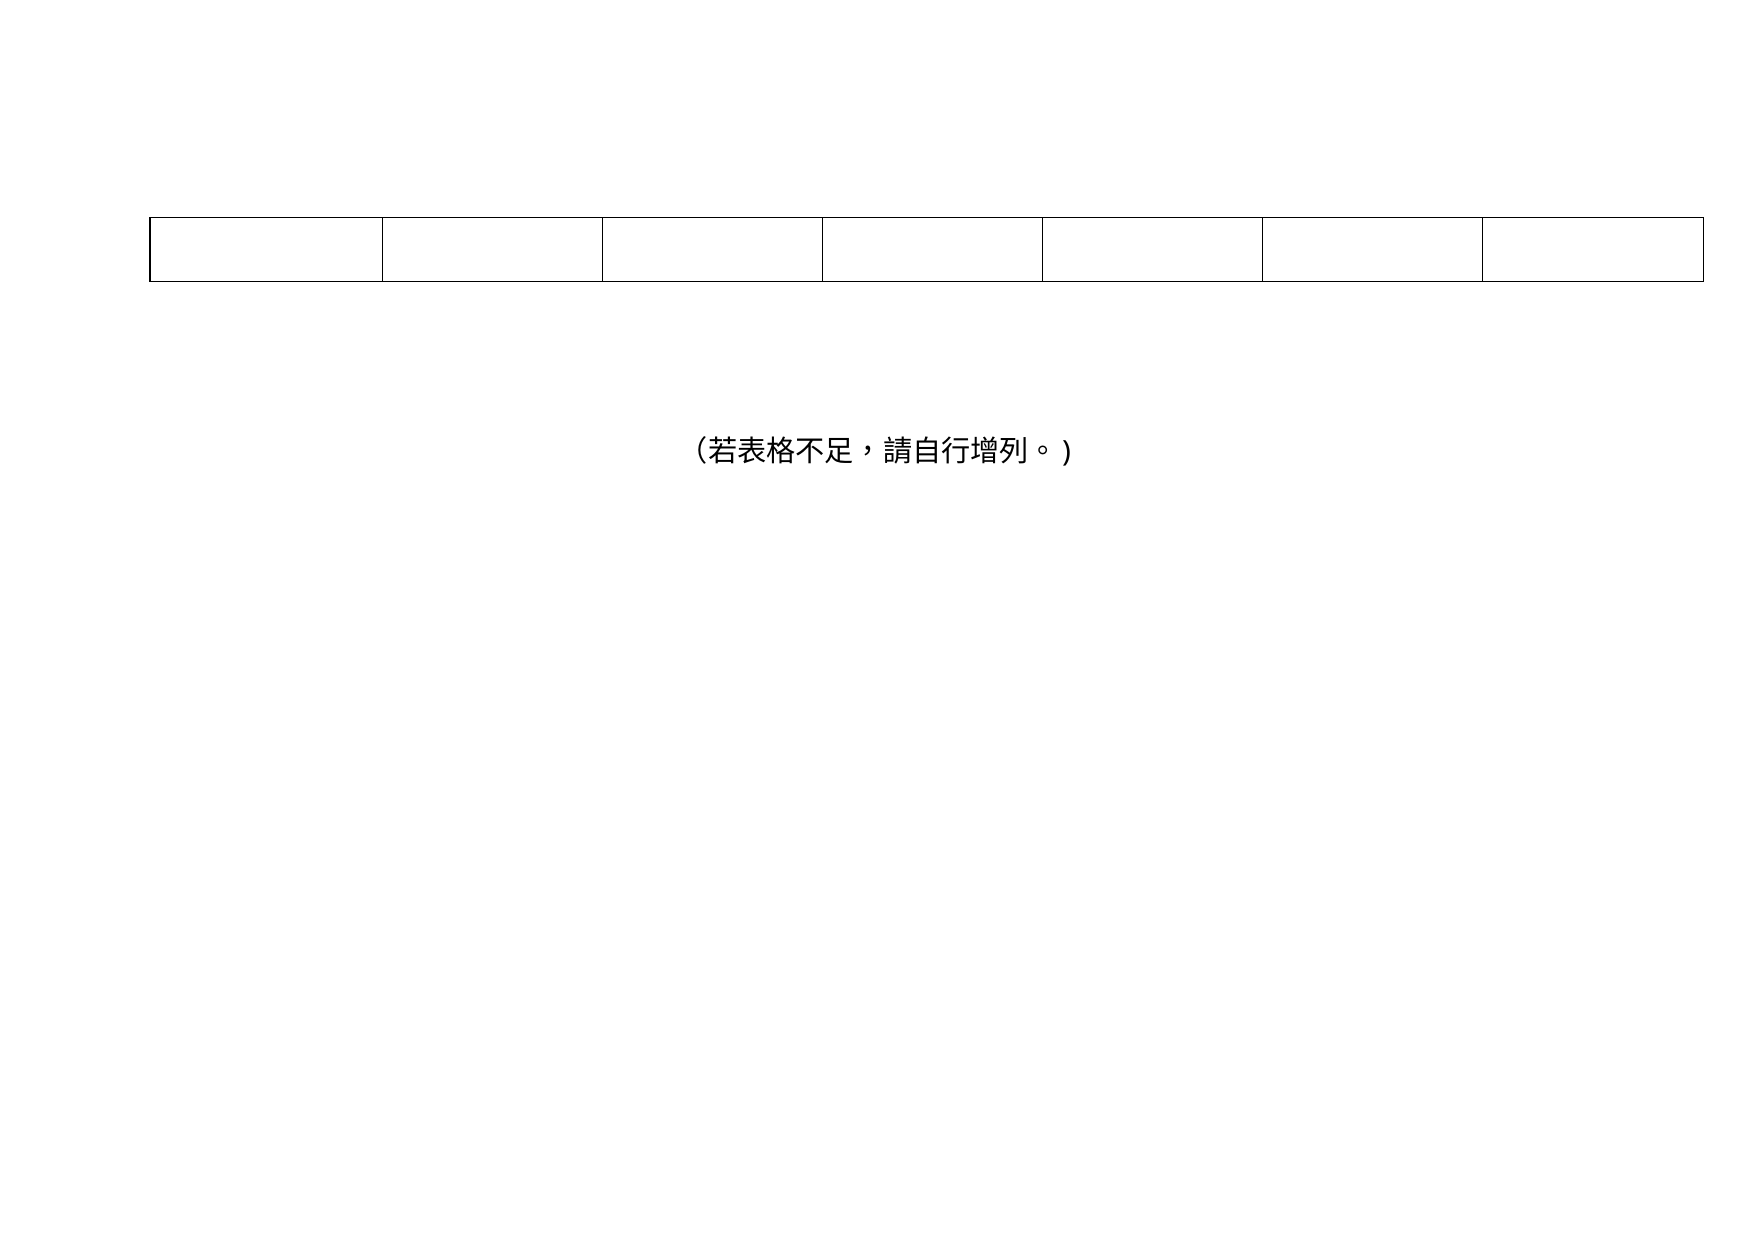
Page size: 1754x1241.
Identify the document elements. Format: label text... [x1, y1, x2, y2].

table_cell [1043, 218, 1262, 281]
table_cell [823, 218, 1042, 281]
table_cell [151, 218, 382, 281]
table_cell [383, 218, 602, 281]
table_cell [603, 218, 822, 281]
table_cell [1483, 218, 1703, 281]
table_cell [1263, 218, 1482, 281]
text （若表格不足，請自行增列。) [150, 407, 1604, 469]
